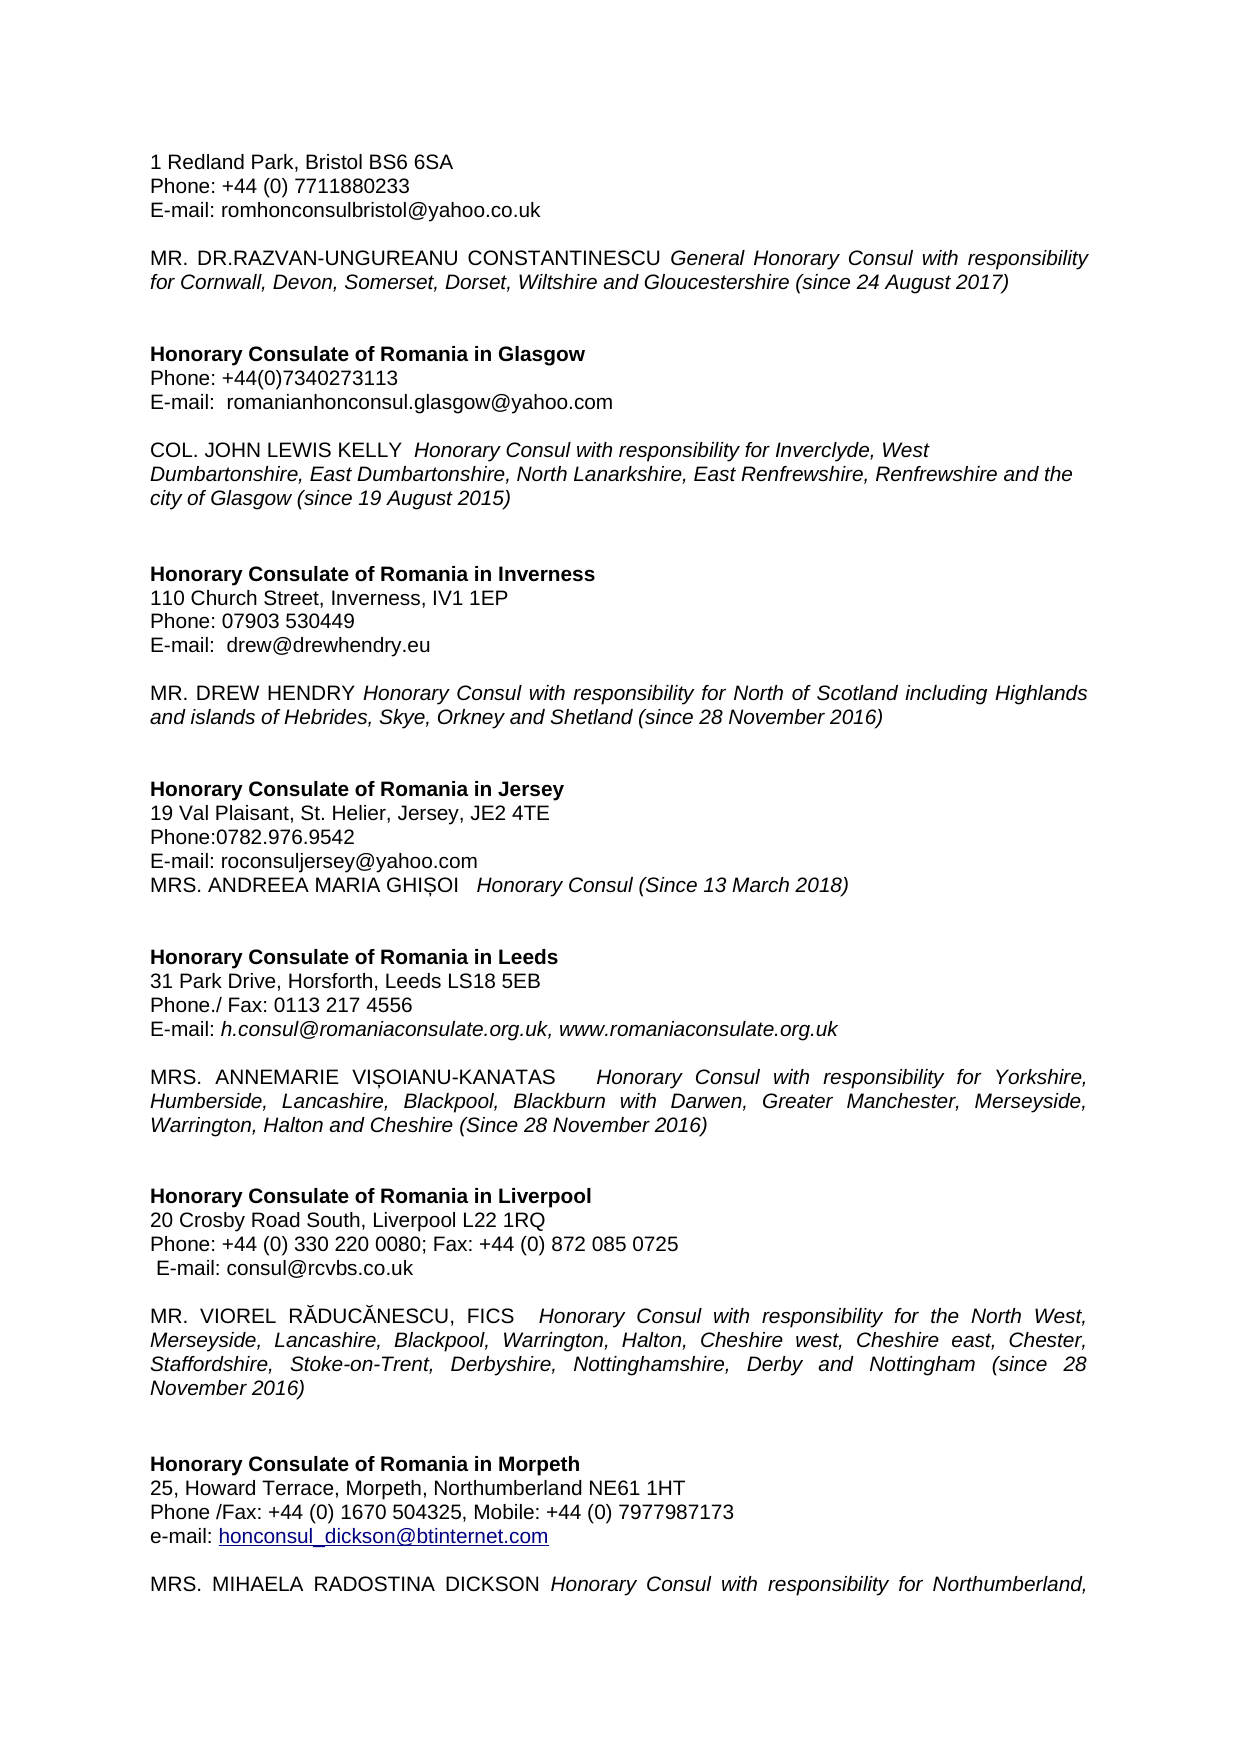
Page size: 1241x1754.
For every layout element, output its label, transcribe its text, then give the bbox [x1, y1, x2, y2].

text 19 Val Plaisant, St. Helier, Jersey, JE2 4TE [150, 801, 1090, 825]
text Phone: +44(0)7340273113 [150, 366, 1090, 389]
text 110 Church Street, Inverness, IV1 1EP [150, 585, 1090, 609]
text 25, Howard Terrace, Morpeth, Northumberland NE61 1HT Phone /Fax: +44 (0) 1670 504325, Mobile: +44 (0) 7977987173 e-mail: honconsul_dickson@btinternet.com [150, 1476, 1090, 1548]
text 1 Redland Park, Bristol BS6 6SA [150, 150, 1090, 174]
text Phone: +44 (0) 330 220 0080; Fax: +44 (0) 872 085 0725 [150, 1232, 1090, 1256]
text Honorary Consulate of Romania in Inverness [150, 561, 1090, 585]
text 31 Park Drive, Horsforth, Leeds LS18 5EB Phone./ Fax: 0113 217 4556 E-mail: h.consul@romaniaconsulate.org.uk, www.romaniaconsulate.org.uk [150, 969, 1090, 1041]
text Honorary Consulate of Romania in Liverpool [150, 1184, 1090, 1208]
text E-mail: romanianhonconsul.glasgow@yahoo.com [150, 389, 1090, 413]
text Phone:0782.976.9542 E-mail: roconsuljersey@yahoo.com [150, 825, 1090, 873]
text E-mail: romhonconsulbristol@yahoo.co.uk [150, 198, 1090, 222]
text MRS. ANNEMARIE VIȘOIANU-KANATAS Honorary Consul with responsibility for Yorkshire, Humberside, Lancashire, Blackpool, Blackburn with Darwen, Greater Manchester, Merseyside, Warrington, Halton and Cheshire (Since 28 November 2016) [150, 1064, 1090, 1136]
text COL. JOHN LEWIS KELLY Honorary Consul with responsibility for Inverclyde, West Dumbartonshire, East Dumbartonshire, North Lanarkshire, East Renfrewshire, Renfrewshire and the city of Glasgow (since 19 August 2015) [150, 437, 1090, 509]
text MRS. MIHAELA RADOSTINA DICKSON Honorary Consul with responsibility for Northumberland, [150, 1572, 1090, 1596]
text Honorary Consulate of Romania in Jersey [150, 777, 1090, 801]
text MRS. ANDREEA MARIA GHIȘOI Honorary Consul (Since 13 March 2018) [150, 873, 1090, 897]
text MR. DR.RAZVAN-UNGUREANU CONSTANTINESCU General Honorary Consul with responsibility for Cornwall, Devon, Somerset, Dorset, Wiltshire and Gloucestershire (since 24 August 2017) [150, 246, 1090, 294]
text 20 Crosby Road South, Liverpool L22 1RQ [150, 1208, 1090, 1232]
text E-mail: consul@rcvbs.co.uk [150, 1256, 1090, 1280]
text Honorary Consulate of Romania in Leeds [150, 945, 1090, 969]
text Honorary Consulate of Romania in Morpeth [150, 1452, 1090, 1476]
text Phone: +44 (0) 7711880233 [150, 174, 1090, 198]
text MR. DREW HENDRY Honorary Consul with responsibility for North of Scotland including Highlands and islands of Hebrides, Skye, Orkney and Shetland (since 28 November 2016) [150, 681, 1090, 729]
text Honorary Consulate of Romania in Glasgow [150, 342, 1090, 366]
text MR. VIOREL RĂDUCĂNESCU, FICS Honorary Consul with responsibility for the North West, Merseyside, Lancashire, Blackpool, Warrington, Halton, Cheshire west, Cheshire east, Chester, Staffordshire, Stoke-on-Trent, Derbyshire, Nottinghamshire, Derby and Nottingham (since 28 November 2016) [150, 1304, 1090, 1400]
text E-mail: drew@drewhendry.eu [150, 633, 1090, 657]
text Phone: 07903 530449 [150, 609, 1090, 633]
